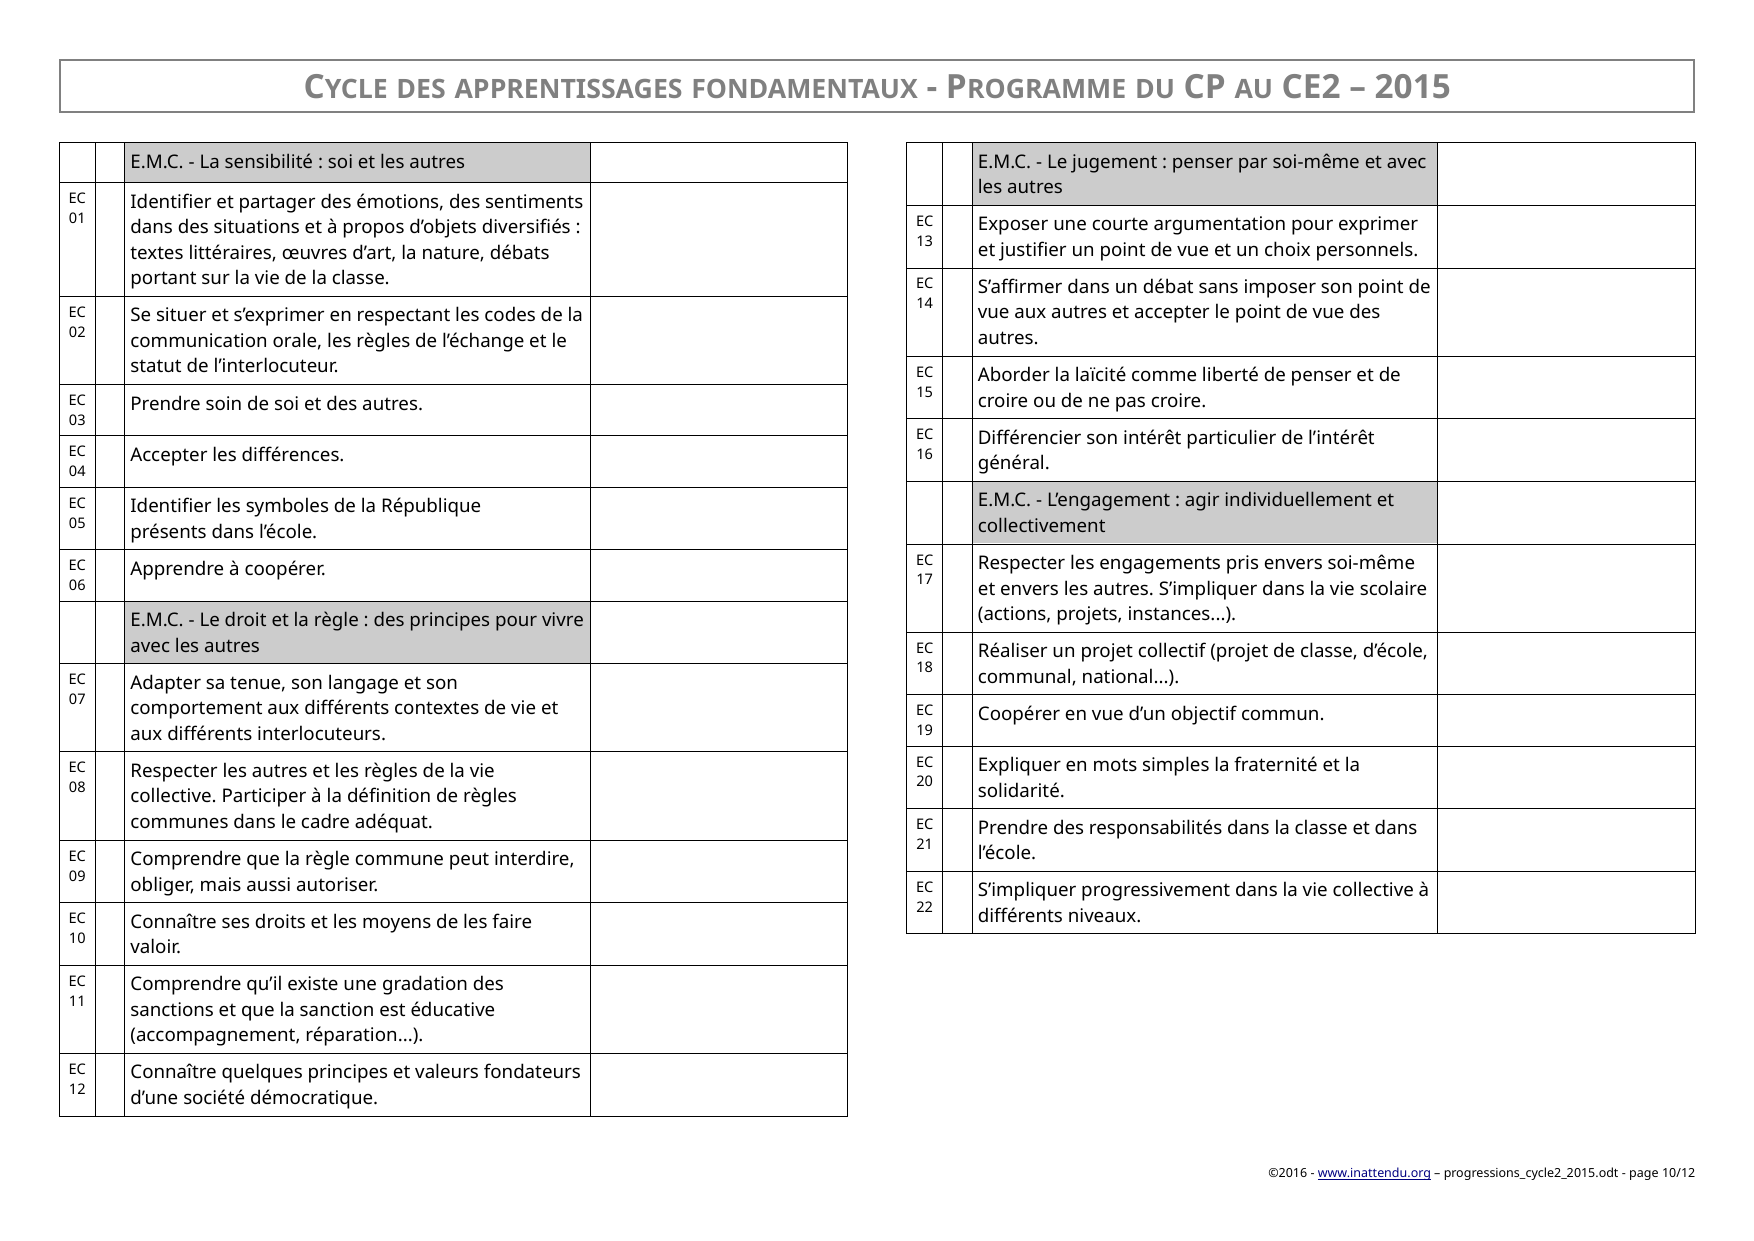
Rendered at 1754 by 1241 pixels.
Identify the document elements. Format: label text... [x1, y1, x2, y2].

table_cell Respecter les autres et les règles de la vie collective. Participer à la définition de règles communes dans le cadre adéquat. [125, 752, 590, 839]
table_cell [96, 602, 124, 663]
table_cell [907, 143, 942, 205]
table_cell EC06 [60, 550, 95, 601]
table_cell Comprendre qu’il existe une gradation des sanctions et que la sanction est éducative (accompagnement, réparation...). [125, 966, 590, 1053]
table_cell Expliquer en mots simples la fraternité et la solidarité. [973, 747, 1437, 808]
table_cell [96, 385, 124, 435]
table_cell [60, 602, 95, 663]
table_cell Prendre soin de soi et des autres. [125, 385, 590, 435]
table_cell [1438, 809, 1695, 871]
table_cell Identifier et partager des émotions, des sentiments dans des situations et à propos d’objets diversifiés : textes littéraires, œuvres d’art, la nature, débats portant sur la vie de la classe. [125, 183, 590, 296]
table_cell EC16 [907, 419, 942, 481]
table_cell EC11 [60, 966, 95, 1053]
table_cell EC04 [60, 436, 95, 487]
table_cell [1438, 633, 1695, 694]
table_cell [1438, 695, 1695, 746]
table_cell Apprendre à coopérer. [125, 550, 590, 601]
table_cell [591, 841, 847, 902]
table_cell [96, 903, 124, 965]
table_cell [1438, 143, 1695, 205]
table_cell Connaître ses droits et les moyens de les faire valoir. [125, 903, 590, 965]
table_cell [591, 297, 847, 384]
table_cell EC09 [60, 841, 95, 902]
table_cell [591, 966, 847, 1053]
table_cell [591, 664, 847, 751]
table_cell [943, 545, 972, 632]
table_cell Réaliser un projet collectif (projet de classe, d’école, communal, national...). [973, 633, 1437, 694]
table_cell E.M.C. - Le jugement : penser par soi-même et avec les autres [973, 143, 1437, 205]
table_cell [96, 841, 124, 902]
table_cell Prendre des responsabilités dans la classe et dans l’école. [973, 809, 1437, 871]
table_cell S’impliquer progressivement dans la vie collective à différents niveaux. [973, 872, 1437, 933]
table_cell [943, 633, 972, 694]
table_cell [1438, 482, 1695, 543]
table_cell Coopérer en vue d’un objectif commun. [973, 695, 1437, 746]
table_cell [591, 436, 847, 487]
table_cell [96, 297, 124, 384]
table_cell [96, 966, 124, 1053]
table_cell Comprendre que la règle commune peut interdire, obliger, mais aussi autoriser. [125, 841, 590, 902]
table_cell [943, 206, 972, 267]
table_cell EC22 [907, 872, 942, 933]
table_cell Respecter les engagements pris envers soi-même et envers les autres. S’impliquer dans la vie scolaire (actions, projets, instances...). [973, 545, 1437, 632]
table_cell [1438, 872, 1695, 933]
table_cell [591, 488, 847, 549]
table_cell [96, 752, 124, 839]
table_cell EC13 [907, 206, 942, 267]
table_cell Aborder la laïcité comme liberté de penser et de croire ou de ne pas croire. [973, 357, 1437, 418]
table_cell [1438, 357, 1695, 418]
table_cell [943, 695, 972, 746]
table_cell EC17 [907, 545, 942, 632]
table_cell [943, 809, 972, 871]
table_cell [591, 752, 847, 839]
table_cell [96, 1054, 124, 1116]
table_cell Adapter sa tenue, son langage et son comportement aux différents contextes de vie et aux différents interlocuteurs. [125, 664, 590, 751]
table_cell EC03 [60, 385, 95, 435]
table_cell E.M.C. - Le droit et la règle : des principes pour vivre avec les autres [125, 602, 590, 663]
table_cell [1438, 269, 1695, 356]
table_cell Identifier les symboles de la République présents dans l’école. [125, 488, 590, 549]
table_cell Accepter les différences. [125, 436, 590, 487]
table_cell [943, 143, 972, 205]
table_cell [60, 143, 95, 182]
table_cell [943, 419, 972, 481]
table_cell EC08 [60, 752, 95, 839]
table_cell [591, 183, 847, 296]
table_cell E.M.C. - L’engagement : agir individuellement et collectivement [973, 482, 1437, 543]
table_cell [96, 488, 124, 549]
table_cell [96, 436, 124, 487]
table_cell [1438, 747, 1695, 808]
table_cell [943, 269, 972, 356]
table_cell [96, 183, 124, 296]
table_cell E.M.C. - La sensibilité : soi et les autres [125, 143, 590, 182]
table_cell [591, 385, 847, 435]
table_cell Différencier son intérêt particulier de l’intérêt général. [973, 419, 1437, 481]
table_cell EC05 [60, 488, 95, 549]
table_cell EC21 [907, 809, 942, 871]
table_cell [591, 602, 847, 663]
table_cell S’affirmer dans un débat sans imposer son point de vue aux autres et accepter le point de vue des autres. [973, 269, 1437, 356]
table_cell Exposer une courte argumentation pour exprimer et justifier un point de vue et un choix personnels. [973, 206, 1437, 267]
table_cell Connaître quelques principes et valeurs fondateurs d’une société démocratique. [125, 1054, 590, 1116]
table_cell EC12 [60, 1054, 95, 1116]
table_cell [943, 872, 972, 933]
table_cell [1438, 419, 1695, 481]
table_cell EC15 [907, 357, 942, 418]
table_cell [907, 482, 942, 543]
table_cell [591, 550, 847, 601]
table_cell [591, 903, 847, 965]
table_cell EC19 [907, 695, 942, 746]
table_cell EC14 [907, 269, 942, 356]
table_cell [96, 664, 124, 751]
table_cell [943, 747, 972, 808]
table_cell [1438, 206, 1695, 267]
table_cell EC01 [60, 183, 95, 296]
table_cell [943, 482, 972, 543]
table_cell Se situer et s’exprimer en respectant les codes de la communication orale, les règles de l’échange et le statut de l’interlocuteur. [125, 297, 590, 384]
table_cell EC20 [907, 747, 942, 808]
table_cell EC07 [60, 664, 95, 751]
table_cell [1438, 545, 1695, 632]
table_cell [943, 357, 972, 418]
table_cell [591, 1054, 847, 1116]
table_cell [591, 143, 847, 182]
table_cell EC02 [60, 297, 95, 384]
table_cell EC10 [60, 903, 95, 965]
table_cell EC18 [907, 633, 942, 694]
table_cell [96, 143, 124, 182]
table_cell [96, 550, 124, 601]
